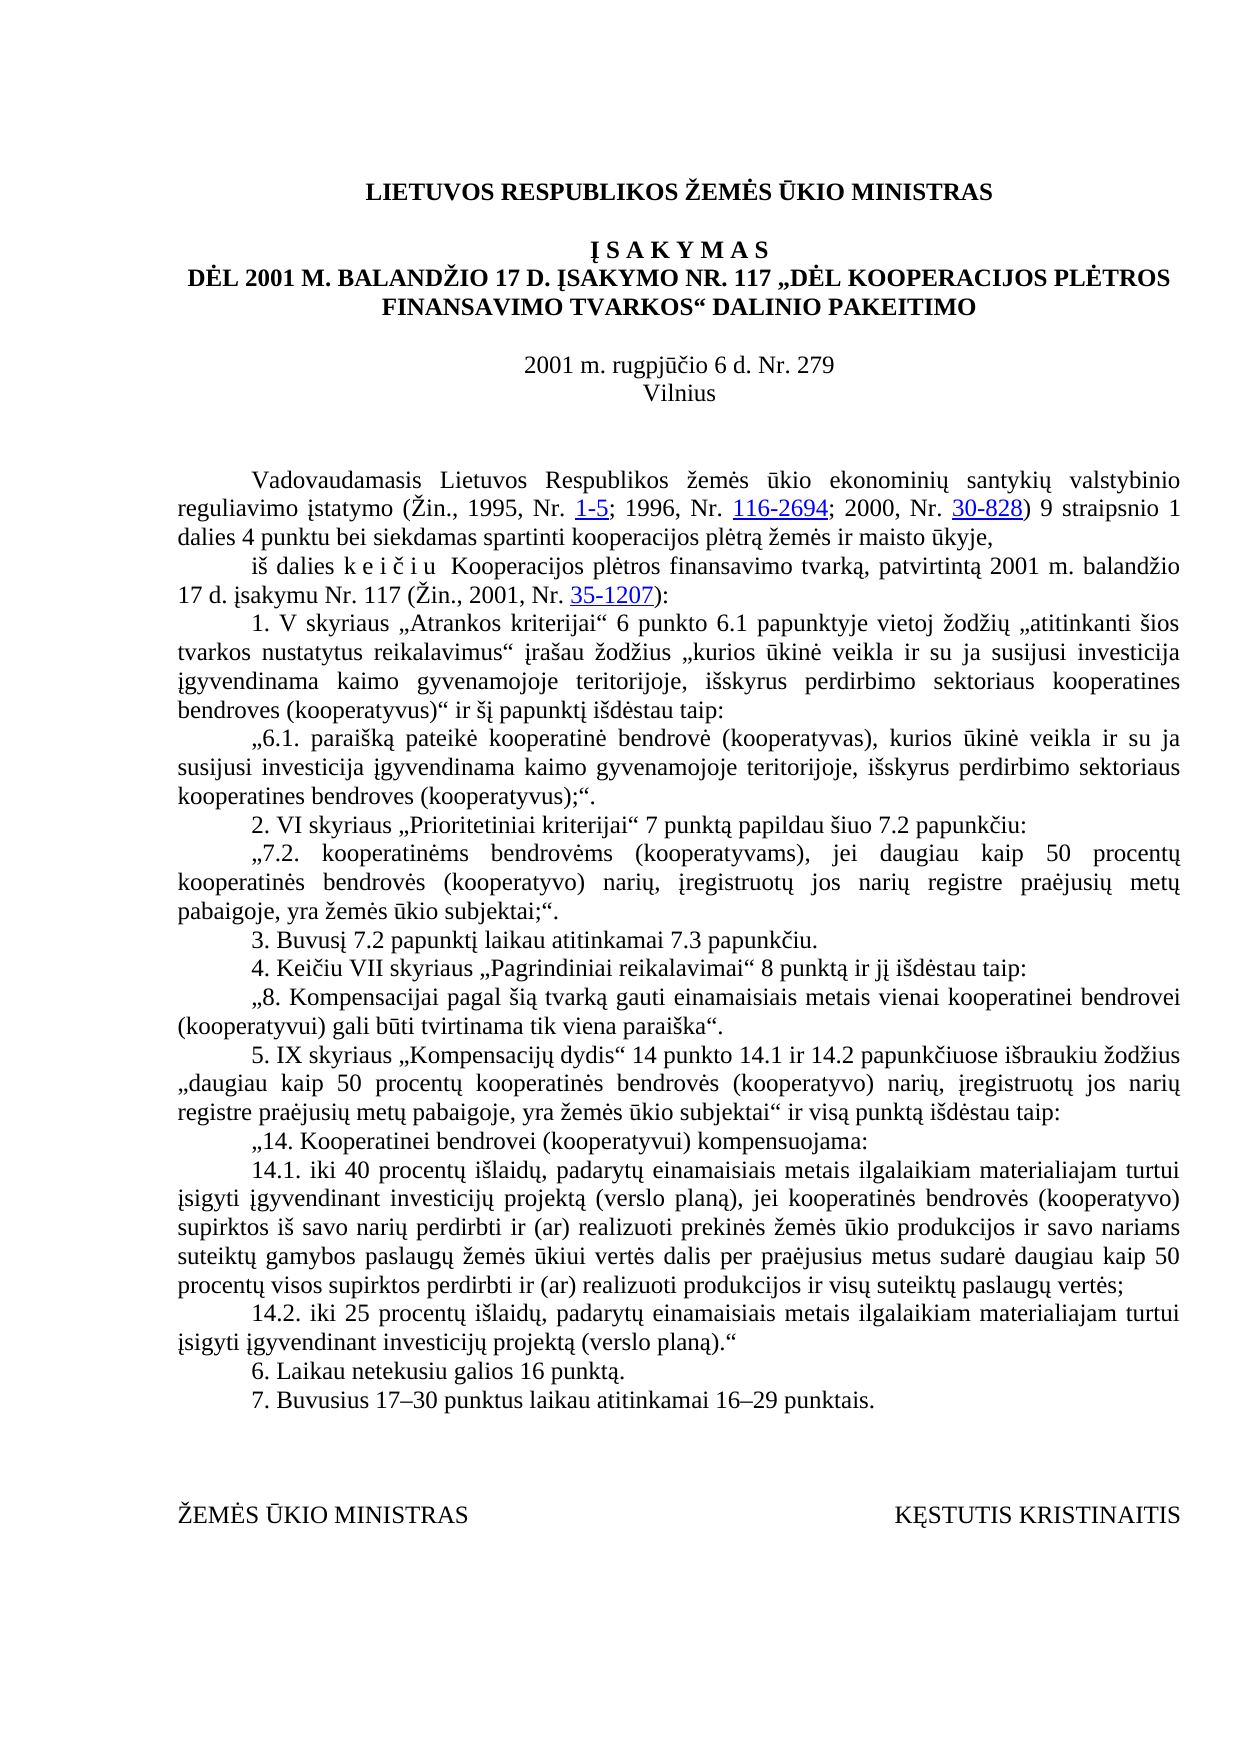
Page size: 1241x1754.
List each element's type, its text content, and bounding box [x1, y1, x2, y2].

text 2. VI skyriaus „Prioritetiniai kriterijai“ 7 punktą papildau šiuo 7.2 papunkčiu: [177, 810, 1181, 838]
text DĖL 2001 M. BALANDŽIO 17 D. ĮSAKYMO NR. 117 „DĖL KOOPERACIJOS PLĖTROS FINANSAVIMO TVARKOS“ DALINIO PAKEITIMO [177, 263, 1181, 321]
text „6.1. paraišką pateikė kooperatinė bendrovė (kooperatyvas), kurios ūkinė veikla ir su ja susijusi investicija įgyvendinama kaimo gyvenamojoje teritorijoje, išskyrus perdirbimo sektoriaus kooperatines bendroves (kooperatyvus);“. [177, 723, 1181, 810]
text 5. IX skyriaus „Kompensacijų dydis“ 14 punkto 14.1 ir 14.2 papunkčiuose išbraukiu žodžius „daugiau kaip 50 procentų kooperatinės bendrovės (kooperatyvo) narių, įregistruotų jos narių registre praėjusių metų pabaigoje, yra žemės ūkio subjektai“ ir visą punktą išdėstau taip: [177, 1040, 1181, 1126]
text 4. Keičiu VII skyriaus „Pagrindiniai reikalavimai“ 8 punktą ir jį išdėstau taip: [177, 953, 1181, 982]
text 7. Buvusius 17–30 punktus laikau atitinkamai 16–29 punktais. [177, 1385, 1181, 1413]
text LIETUVOS RESPUBLIKOS ŽEMĖS ŪKIO MINISTRAS [177, 177, 1181, 206]
text 14.1. iki 40 procentų išlaidų, padarytų einamaisiais metais ilgalaikiam materialiajam turtui įsigyti įgyvendinant investicijų projektą (verslo planą), jei kooperatinės bendrovės (kooperatyvo) supirktos iš savo narių perdirbti ir (ar) realizuoti prekinės žemės ūkio produkcijos ir savo nariams suteiktų gamybos paslaugų žemės ūkiui vertės dalis per praėjusius metus sudarė daugiau kaip 50 procentų visos supirktos perdirbti ir (ar) realizuoti produkcijos ir visų suteiktų paslaugų vertės; [177, 1155, 1181, 1298]
text „8. Kompensacijai pagal šią tvarką gauti einamaisiais metais vienai kooperatinei bendrovei (kooperatyvui) gali būti tvirtinama tik viena paraiška“. [177, 982, 1181, 1040]
text 1. V skyriaus „Atrankos kriterijai“ 6 punkto 6.1 papunktyje vietoj žodžių „atitinkanti šios tvarkos nustatytus reikalavimus“ įrašau žodžius „kurios ūkinė veikla ir su ja susijusi investicija įgyvendinama kaimo gyvenamojoje teritorijoje, išskyrus perdirbimo sektoriaus kooperatines bendroves (kooperatyvus)“ ir šį papunktį išdėstau taip: [177, 608, 1181, 723]
text Vadovaudamasis Lietuvos Respublikos žemės ūkio ekonominių santykių valstybinio reguliavimo įstatymo (Žin., 1995, Nr. 1-5; 1996, Nr. 116-2694; 2000, Nr. 30-828) 9 straipsnio 1 dalies 4 punktu bei siekdamas spartinti kooperacijos plėtrą žemės ir maisto ūkyje, [177, 465, 1181, 551]
text „14. Kooperatinei bendrovei (kooperatyvui) kompensuojama: [177, 1126, 1181, 1155]
text iš dalies keičiu Kooperacijos plėtros finansavimo tvarką, patvirtintą 2001 m. balandžio 17 d. įsakymu Nr. 117 (Žin., 2001, Nr. 35-1207): [177, 551, 1181, 608]
text „7.2. kooperatinėms bendrovėms (kooperatyvams), jei daugiau kaip 50 procentų kooperatinės bendrovės (kooperatyvo) narių, įregistruotų jos narių registre praėjusių metų pabaigoje, yra žemės ūkio subjektai;“. [177, 838, 1181, 925]
text 6. Laikau netekusiu galios 16 punktą. [177, 1356, 1181, 1385]
text 3. Buvusį 7.2 papunktį laikau atitinkamai 7.3 papunkčiu. [177, 925, 1181, 953]
text 2001 m. rugpjūčio 6 d. Nr. 279 [177, 350, 1181, 378]
text žemės Ūkio Ministras Kęstutis Kristinaitis [177, 1500, 1181, 1528]
text 14.2. iki 25 procentų išlaidų, padarytų einamaisiais metais ilgalaikiam materialiajam turtui įsigyti įgyvendinant investicijų projektą (verslo planą).“ [177, 1298, 1181, 1356]
text Į S A K Y M A S [177, 235, 1181, 263]
text Vilnius [177, 378, 1181, 407]
